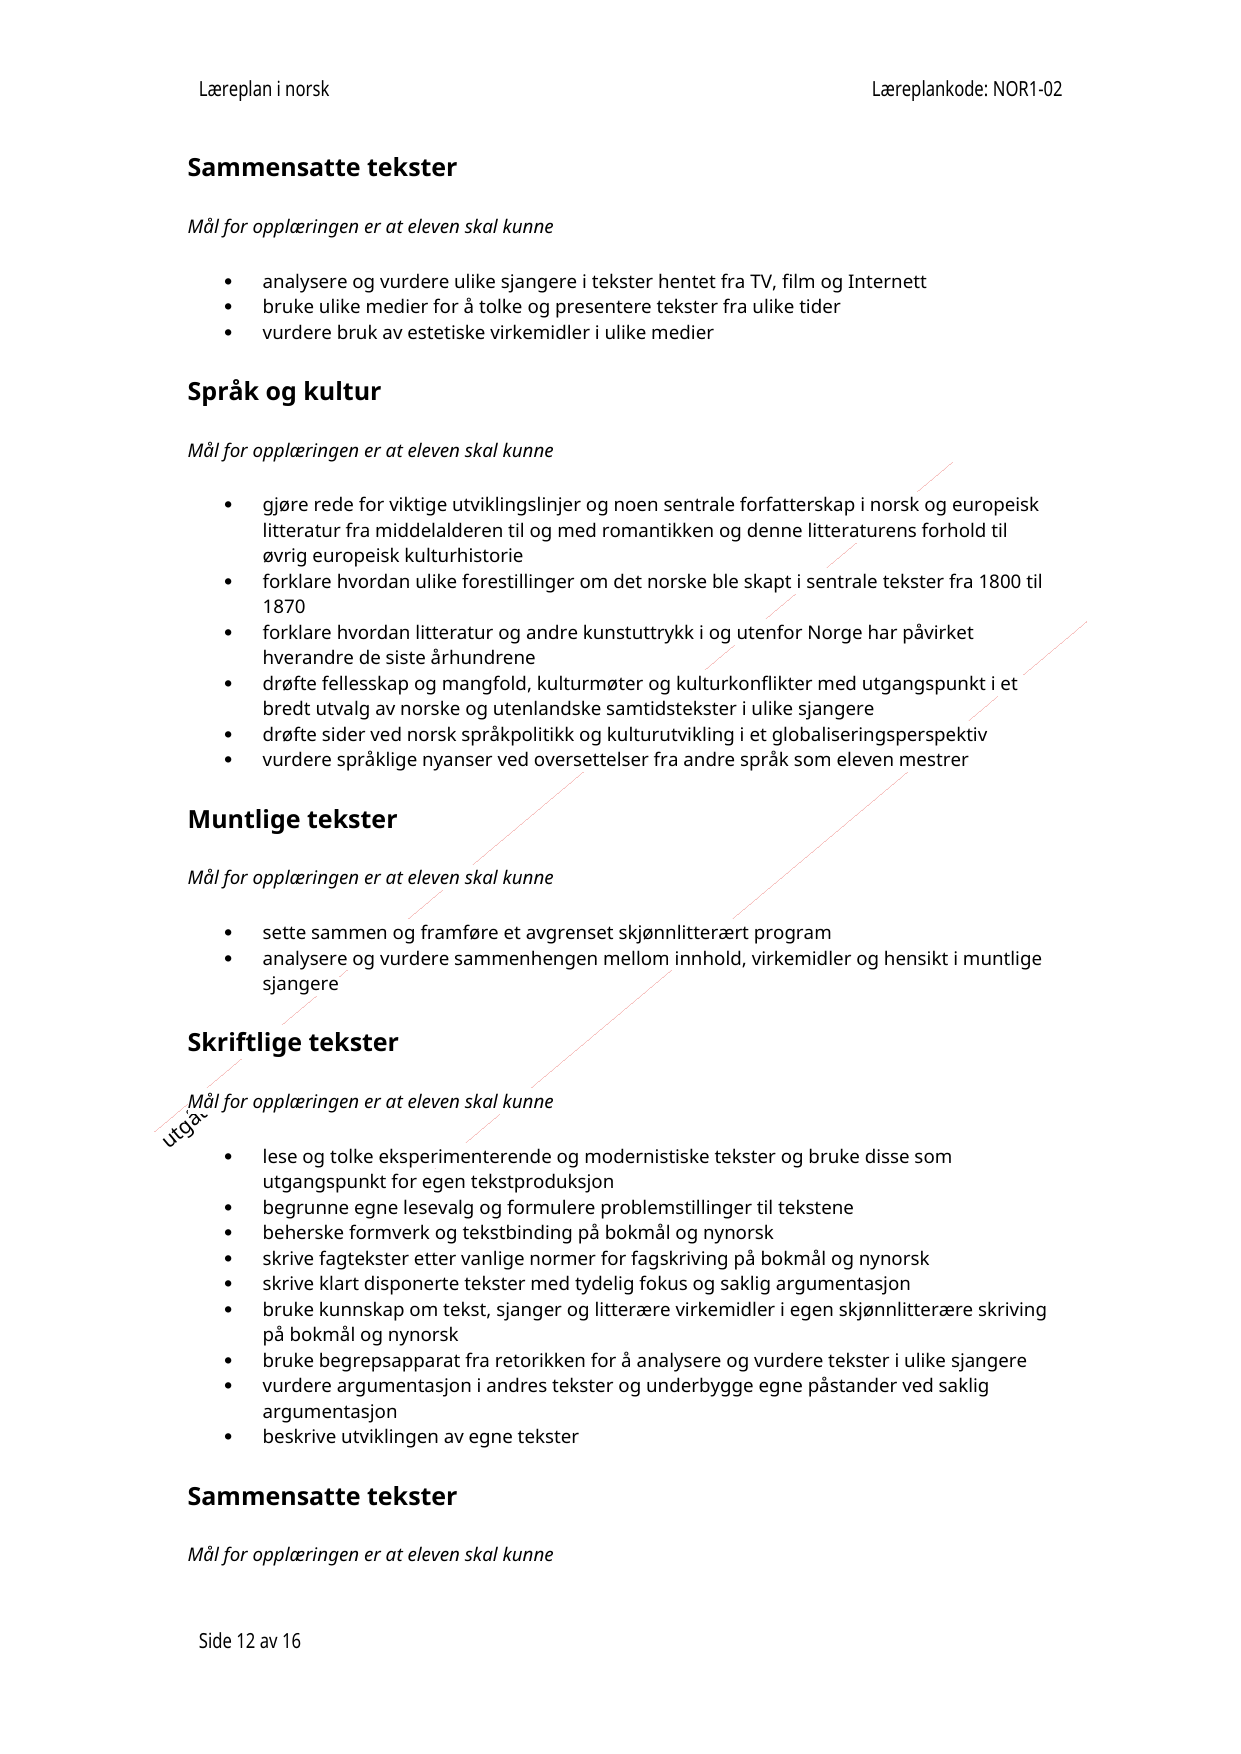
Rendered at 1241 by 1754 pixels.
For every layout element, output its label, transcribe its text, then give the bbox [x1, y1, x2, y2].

subtitle Skriftlige tekster [399, 1025, 604, 1059]
text Mål for opplæringen er at eleven skal kunne [561, 213, 1053, 239]
subtitle Muntlige tekster [398, 801, 547, 836]
list drøfte fellesskap og mangfold, kulturmøter og kulturkonflikter med utgangspunkt i et bredt utvalg av norske og utenlandske samtidstekster i ulike sjangere [970, 670, 1053, 721]
list sette sammen og framføre et avgrenset skjønnlitterært program [832, 919, 1053, 945]
text Mål for opplæringen er at eleven skal kunne [561, 437, 1053, 462]
list forklare hvordan ulike forestillinger om det norske ble skapt i sentrale tekster fra 1800 til 1870 [767, 568, 1053, 619]
subtitle Sammensatte tekster [187, 1478, 1053, 1512]
subtitle Muntlige tekster [833, 801, 1053, 836]
list gjøre rede for viktige utviklingslinjer og noen sentrale forfatterskap i norsk og europeisk litteratur fra middelalderen til og med romantikken og denne litteraturens forhold til øvrig europeisk kulturhistorie [828, 492, 1053, 568]
list skrive fagtekster etter vanlige normer for fagskriving på bokmål og nynorsk [930, 1245, 1053, 1271]
list analysere og vurdere sammenhengen mellom innhold, virkemidler og hensikt i muntlige sjangere [339, 970, 670, 996]
list skrive klart disponerte tekster med tydelig fokus og saklig argumentasjon [911, 1271, 1053, 1296]
list begrunne egne lesevalg og formulere problemstillinger til tekstene [854, 1194, 1053, 1219]
list vurdere språklige nyanser ved oversettelser fra andre språk som eleven mestrer [969, 747, 1053, 772]
list beskrive utviklingen av egne tekster [579, 1424, 1053, 1449]
list lese og tolke eksperimenterende og modernistiske tekster og bruke disse som utgangspunkt for egen tekstproduksjon [225, 1143, 434, 1194]
list forklare hvordan litteratur og andre kunstuttrykk i og utenfor Norge har påvirket hverandre de siste århundrene [536, 645, 733, 670]
list gjøre rede for viktige utviklingslinjer og noen sentrale forfatterskap i norsk og europeisk litteratur fra middelalderen til og med romantikken og denne litteraturens forhold til øvrig europeisk kulturhistorie [524, 543, 854, 568]
text Mål for opplæringen er at eleven skal kunne [561, 865, 795, 890]
text Mål for opplæringen er at eleven skal kunne [768, 865, 1053, 890]
list vurdere argumentasjon i andres tekster og underbygge egne påstander ved saklig argumentasjon [225, 1373, 263, 1424]
list analysere og vurdere ulike sjangere i tekster hentet fra TV, film og Internett [927, 268, 1053, 293]
list vurdere argumentasjon i andres tekster og underbygge egne påstander ved saklig argumentasjon [398, 1373, 1053, 1424]
list analysere og vurdere sammenhengen mellom innhold, virkemidler og hensikt i muntlige sjangere [225, 945, 263, 996]
list beskrive utviklingen av egne tekster [225, 1424, 263, 1449]
subtitle Språk og kultur [382, 374, 1053, 408]
text Mål for opplæringen er at eleven skal kunne [561, 1542, 1053, 1567]
text Mål for opplæringen er at eleven skal kunne [561, 1088, 1053, 1114]
list forklare hvordan litteratur og andre kunstuttrykk i og utenfor Norge har påvirket hverandre de siste århundrene [706, 619, 1053, 670]
list lese og tolke eksperimenterende og modernistiske tekster og bruke disse som utgangspunkt for egen tekstproduksjon [436, 1143, 1053, 1194]
list forklare hvordan ulike forestillinger om det norske ble skapt i sentrale tekster fra 1800 til 1870 [305, 594, 794, 619]
subtitle Sammensatte tekster [458, 150, 1053, 184]
list analysere og vurdere sammenhengen mellom innhold, virkemidler og hensikt i muntlige sjangere [642, 945, 1053, 996]
list beherske formverk og tekstbinding på bokmål og nynorsk [375, 1219, 1053, 1245]
subtitle Muntlige tekster [509, 801, 871, 836]
list bruke kunnskap om tekst, sjanger og litterære virkemidler i egen skjønnlitterære skriving på bokmål og nynorsk [459, 1296, 1053, 1347]
list vurdere bruk av estetiske virkemidler i ulike medier [714, 319, 1053, 344]
list beherske formverk og tekstbinding på bokmål og nynorsk [225, 1219, 373, 1245]
list bruke ulike medier for å tolke og presentere tekster fra ulike tider [225, 293, 1053, 319]
subtitle Skriftlige tekster [567, 1025, 1053, 1059]
